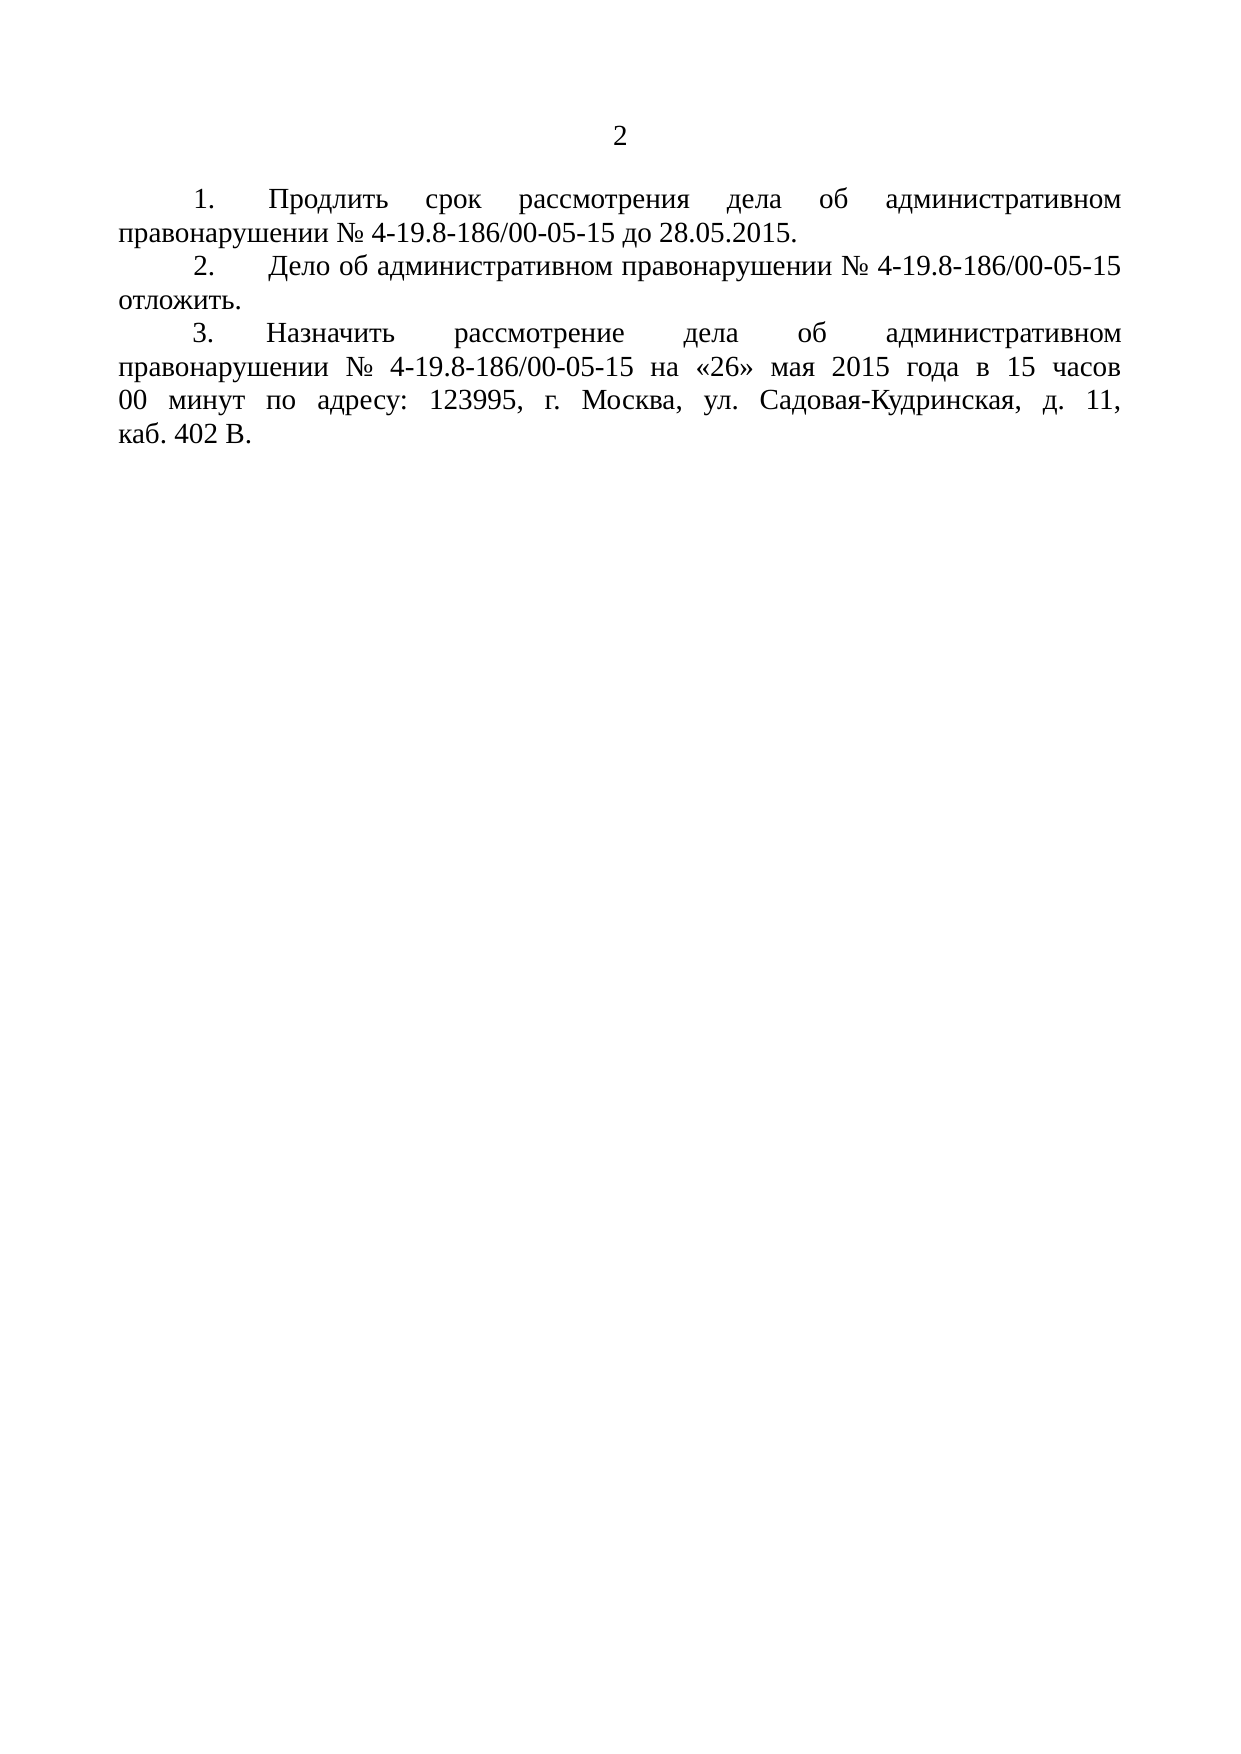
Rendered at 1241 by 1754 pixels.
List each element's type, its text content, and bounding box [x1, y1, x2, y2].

text 3. Назначить рассмотрение дела об административном правонарушении № 4-19.8-186/00-05-15 на «26» мая 2015 года в 15 часов 00 минут по адресу: 123995, г. Москва, ул. Садовая-Кудринская, д. 11, каб. 402 В. [118, 315, 1122, 449]
list Продлить срок рассмотрения дела об административном правонарушении № 4-19.8-186/00-05-15 до 28.05.2015. [118, 181, 1122, 248]
list Дело об административном правонарушении № 4-19.8-186/00-05-15 отложить. [118, 248, 1122, 315]
